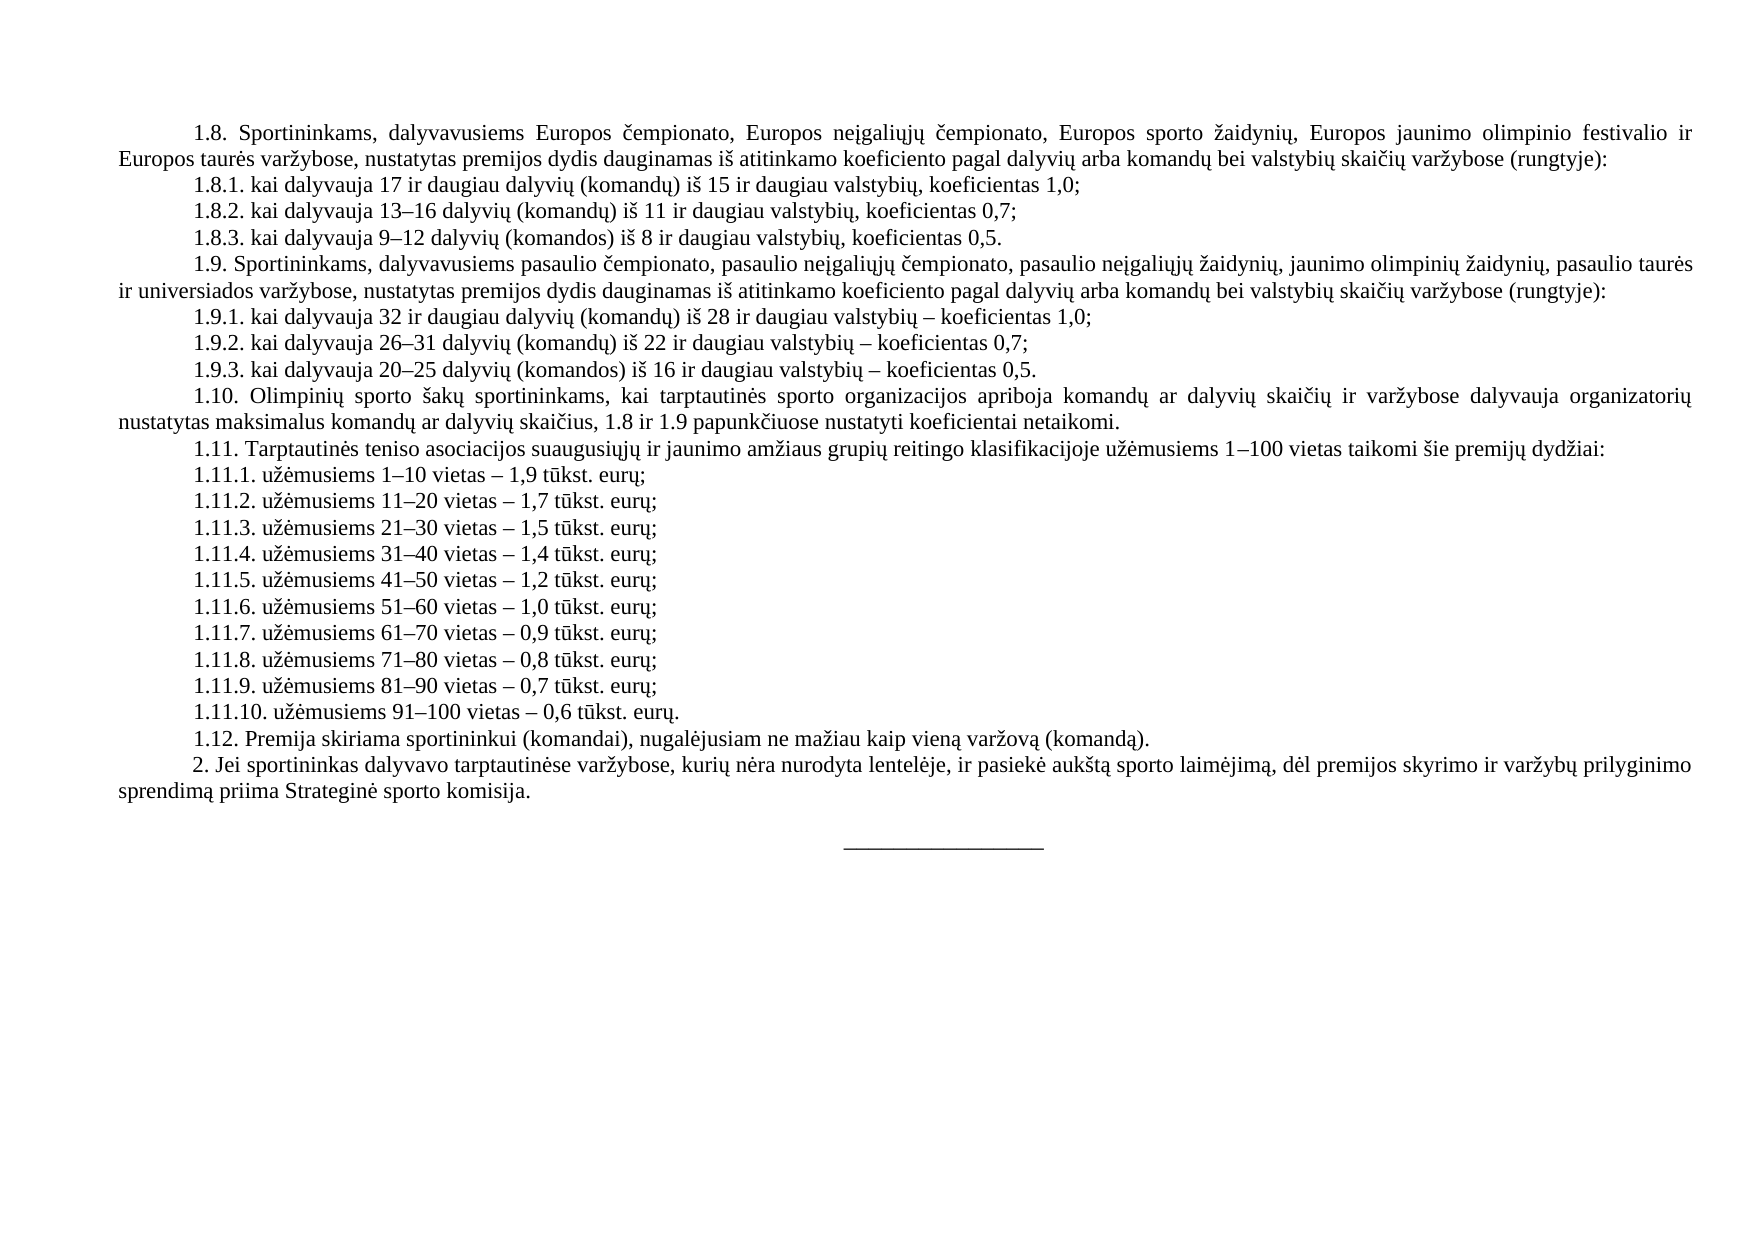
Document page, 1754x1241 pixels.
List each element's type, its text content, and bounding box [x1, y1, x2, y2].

text –––––––––––––––– [118, 832, 1695, 861]
text 1.9.2. kai dalyvauja 26–31 dalyvių (komandų) iš 22 ir daugiau valstybių – koeficientas 0,7; [118, 329, 1695, 356]
text 1.8.2. kai dalyvauja 13–16 dalyvių (komandų) iš 11 ir daugiau valstybių, koeficientas 0,7; [118, 198, 1695, 224]
text 1.11.4. užėmusiems 31–40 vietas – 1,4 tūkst. eurų; [118, 540, 1695, 567]
text 1.11. Tarptautinės teniso asociacijos suaugusiųjų ir jaunimo amžiaus grupių reitingo klasifikacijoje užėmusiems 1–100 vietas taikomi šie premijų dydžiai: [118, 435, 1695, 461]
text 1.11.9. užėmusiems 81–90 vietas – 0,7 tūkst. eurų; [118, 672, 1695, 698]
text 1.11.7. užėmusiems 61–70 vietas – 0,9 tūkst. eurų; [118, 619, 1695, 646]
text 1.11.10. užėmusiems 91–100 vietas – 0,6 tūkst. eurų. [118, 698, 1695, 725]
text 1.9. Sportininkams, dalyvavusiems pasaulio čempionato, pasaulio neįgaliųjų čempionato, pasaulio neįgaliųjų žaidynių, jaunimo olimpinių žaidynių, pasaulio taurės ir universiados varžybose, nustatytas premijos dydis dauginamas iš atitinkamo koeficiento pagal dalyvių arba komandų bei valstybių skaičių varžybose (rungtyje): [118, 250, 1695, 303]
text 1.11.3. užėmusiems 21–30 vietas – 1,5 tūkst. eurų; [118, 514, 1695, 540]
text 1.11.8. užėmusiems 71–80 vietas – 0,8 tūkst. eurų; [118, 646, 1695, 672]
text 1.8. Sportininkams, dalyvavusiems Europos čempionato, Europos neįgaliųjų čempionato, Europos sporto žaidynių, Europos jaunimo olimpinio festivalio ir Europos taurės varžybose, nustatytas premijos dydis dauginamas iš atitinkamo koeficiento pagal dalyvių arba komandų bei valstybių skaičių varžybose (rungtyje): [118, 118, 1695, 171]
text 1.12. Premija skiriama sportininkui (komandai), nugalėjusiam ne mažiau kaip vieną varžovą (komandą). [118, 725, 1695, 751]
text 1.8.1. kai dalyvauja 17 ir daugiau dalyvių (komandų) iš 15 ir daugiau valstybių, koeficientas 1,0; [118, 171, 1695, 198]
text 2. Jei sportininkas dalyvavo tarptautinėse varžybose, kurių nėra nurodyta lentelėje, ir pasiekė aukštą sporto laimėjimą, dėl premijos skyrimo ir varžybų prilyginimo sprendimą priima Strateginė sporto komisija. [118, 751, 1695, 804]
text 1.11.2. užėmusiems 11–20 vietas – 1,7 tūkst. eurų; [118, 487, 1695, 514]
text 1.11.6. užėmusiems 51–60 vietas – 1,0 tūkst. eurų; [118, 593, 1695, 619]
text 1.11.1. užėmusiems 1–10 vietas – 1,9 tūkst. eurų; [118, 461, 1695, 487]
text 1.9.3. kai dalyvauja 20–25 dalyvių (komandos) iš 16 ir daugiau valstybių – koeficientas 0,5. [118, 356, 1695, 382]
text 1.8.3. kai dalyvauja 9–12 dalyvių (komandos) iš 8 ir daugiau valstybių, koeficientas 0,5. [118, 224, 1695, 250]
text 1.9.1. kai dalyvauja 32 ir daugiau dalyvių (komandų) iš 28 ir daugiau valstybių – koeficientas 1,0; [118, 303, 1695, 329]
text 1.11.5. užėmusiems 41–50 vietas – 1,2 tūkst. eurų; [118, 567, 1695, 593]
text 1.10. Olimpinių sporto šakų sportininkams, kai tarptautinės sporto organizacijos apriboja komandų ar dalyvių skaičių ir varžybose dalyvauja organizatorių nustatytas maksimalus komandų ar dalyvių skaičius, 1.8 ir 1.9 papunkčiuose nustatyti koeficientai netaikomi. [118, 382, 1695, 435]
